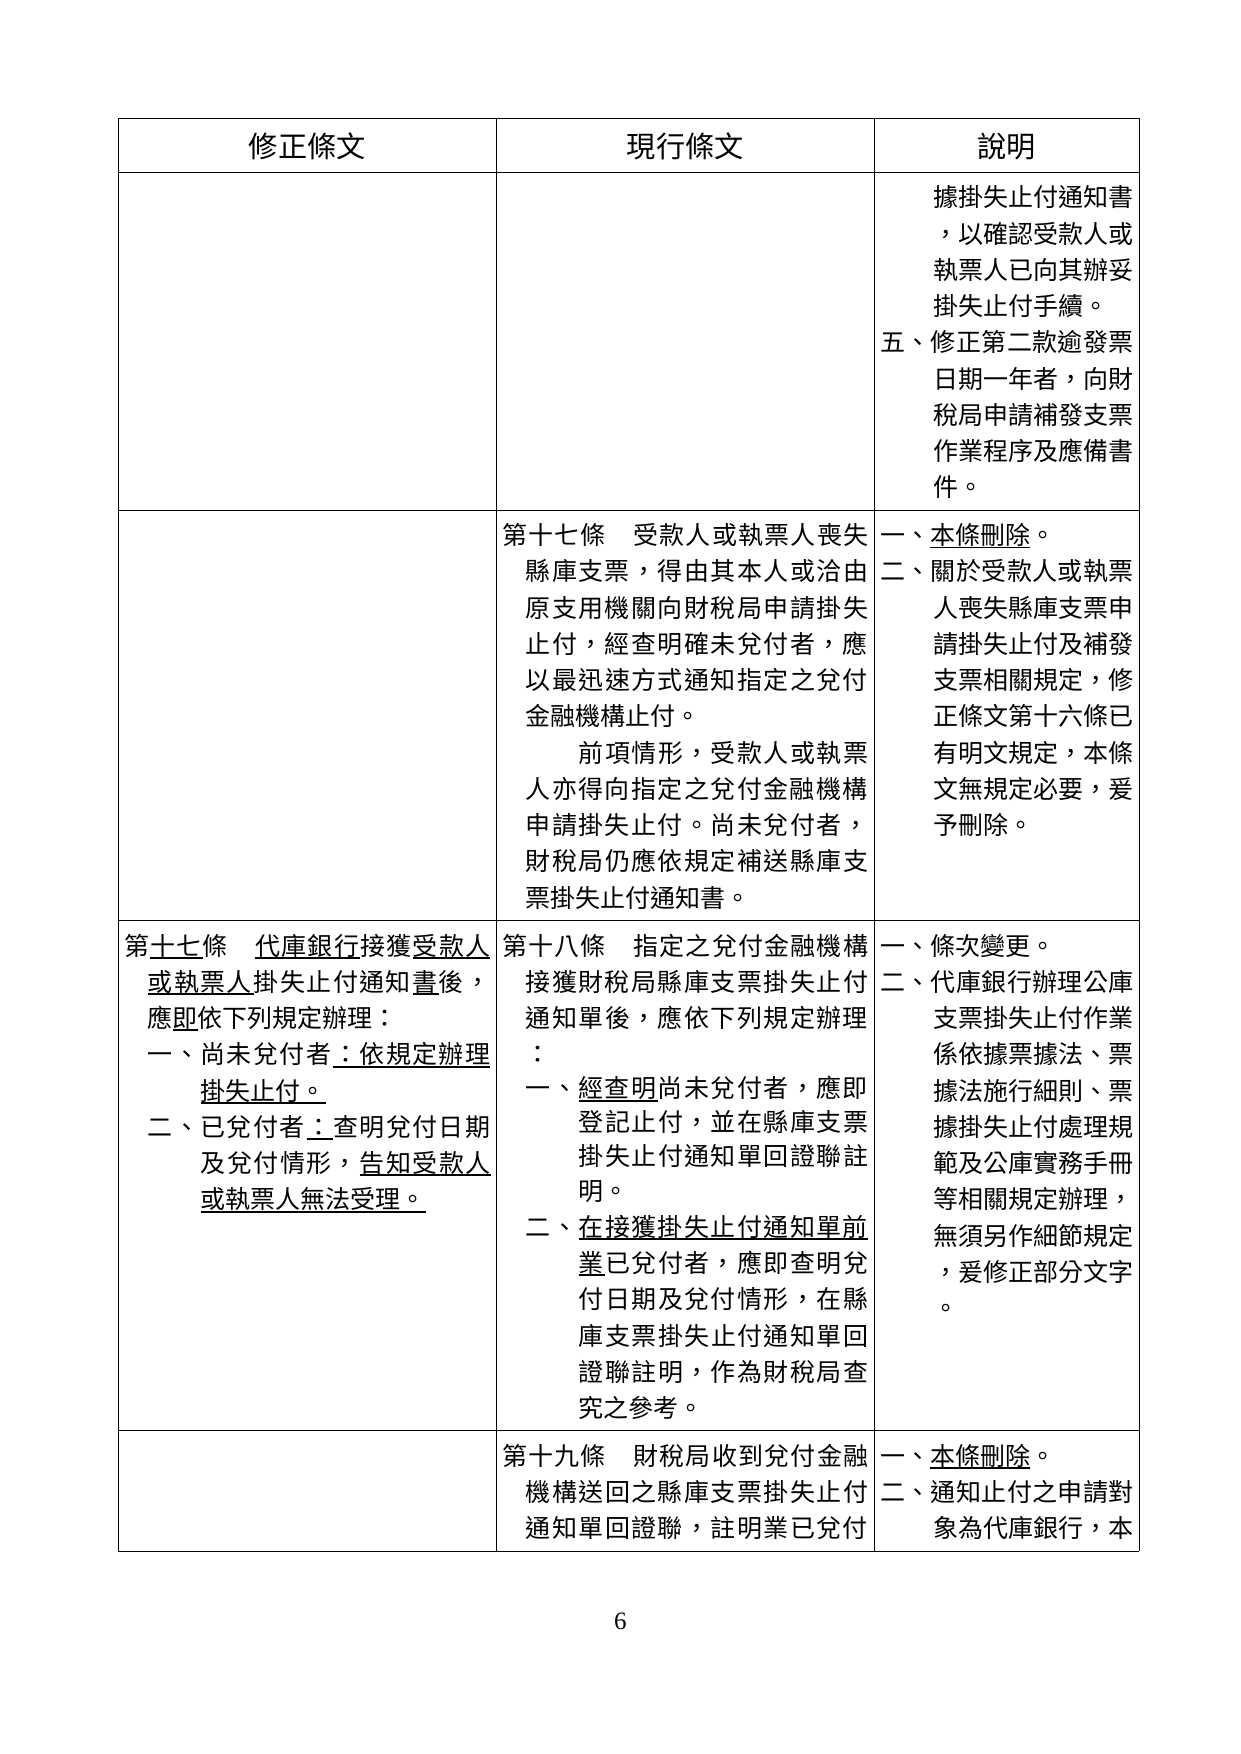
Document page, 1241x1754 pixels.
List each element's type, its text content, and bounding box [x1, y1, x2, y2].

table_cell 第十七條 受款人或執票人喪失縣庫支票，得由其本人或洽由原支用機關向財稅局申請掛失止付，經查明確未兌付者，應以最迅速方式通知指定之兌付金融機構止付。 前項情形，受款人或執票人亦得向指定之兌付金融機構申請掛失止付。尚未兌付者，財稅局仍應依規定補送縣庫支票掛失止付通知書。 [497, 511, 874, 920]
table_cell 一、本條刪除。 二、通知止付之申請對象為代庫銀行，本 [875, 1431, 1139, 1551]
table_cell [119, 511, 496, 920]
table_cell [119, 173, 496, 510]
table_header 現行條文 [497, 119, 874, 172]
table_header 說明 [875, 119, 1139, 172]
table_cell 一、本條刪除。 二、關於受款人或執票人喪失縣庫支票申請掛失止付及補發支票相關規定，修正條文第十六條已有明文規定，本條文無規定必要，爰予刪除。 [875, 511, 1139, 920]
table_cell 第十九條 財稅局收到兌付金融機構送回之縣庫支票掛失止付通知單回證聯，註明業已兌付 [497, 1431, 874, 1551]
table_cell 第十八條 指定之兌付金融機構接獲財稅局縣庫支票掛失止付通知單後，應依下列規定辦理： 一、經查明尚未兌付者，應即登記止付，並在縣庫支票掛失止付通知單回證聯註明。 二、在接獲掛失止付通知單前業已兌付者，應即查明兌付日期及兌付情形，在縣庫支票掛失止付通知單回證聯註明，作為財稅局查究之參考。 [497, 921, 874, 1430]
table_cell [119, 1431, 496, 1551]
table_cell 一、條次變更。 二、代庫銀行辦理公庫支票掛失止付作業係依據票據法、票據法施行細則、票據掛失止付處理規範及公庫實務手冊等相關規定辦理，無須另作細節規定，爰修正部分文字。 [875, 921, 1139, 1430]
table_cell 據掛失止付通知書，以確認受款人或執票人已向其辦妥掛失止付手續。 五、修正第二款逾發票日期一年者，向財稅局申請補發支票作業程序及應備書件。 [875, 173, 1139, 510]
table_header 修正條文 [119, 119, 496, 172]
table_cell [497, 173, 874, 510]
table_cell 第十七條 代庫銀行接獲受款人或執票人掛失止付通知書後，應即依下列規定辦理： 一、尚未兌付者：依規定辦理掛失止付。 二、已兌付者：查明兌付日期及兌付情形，告知受款人或執票人無法受理。 [119, 921, 496, 1430]
